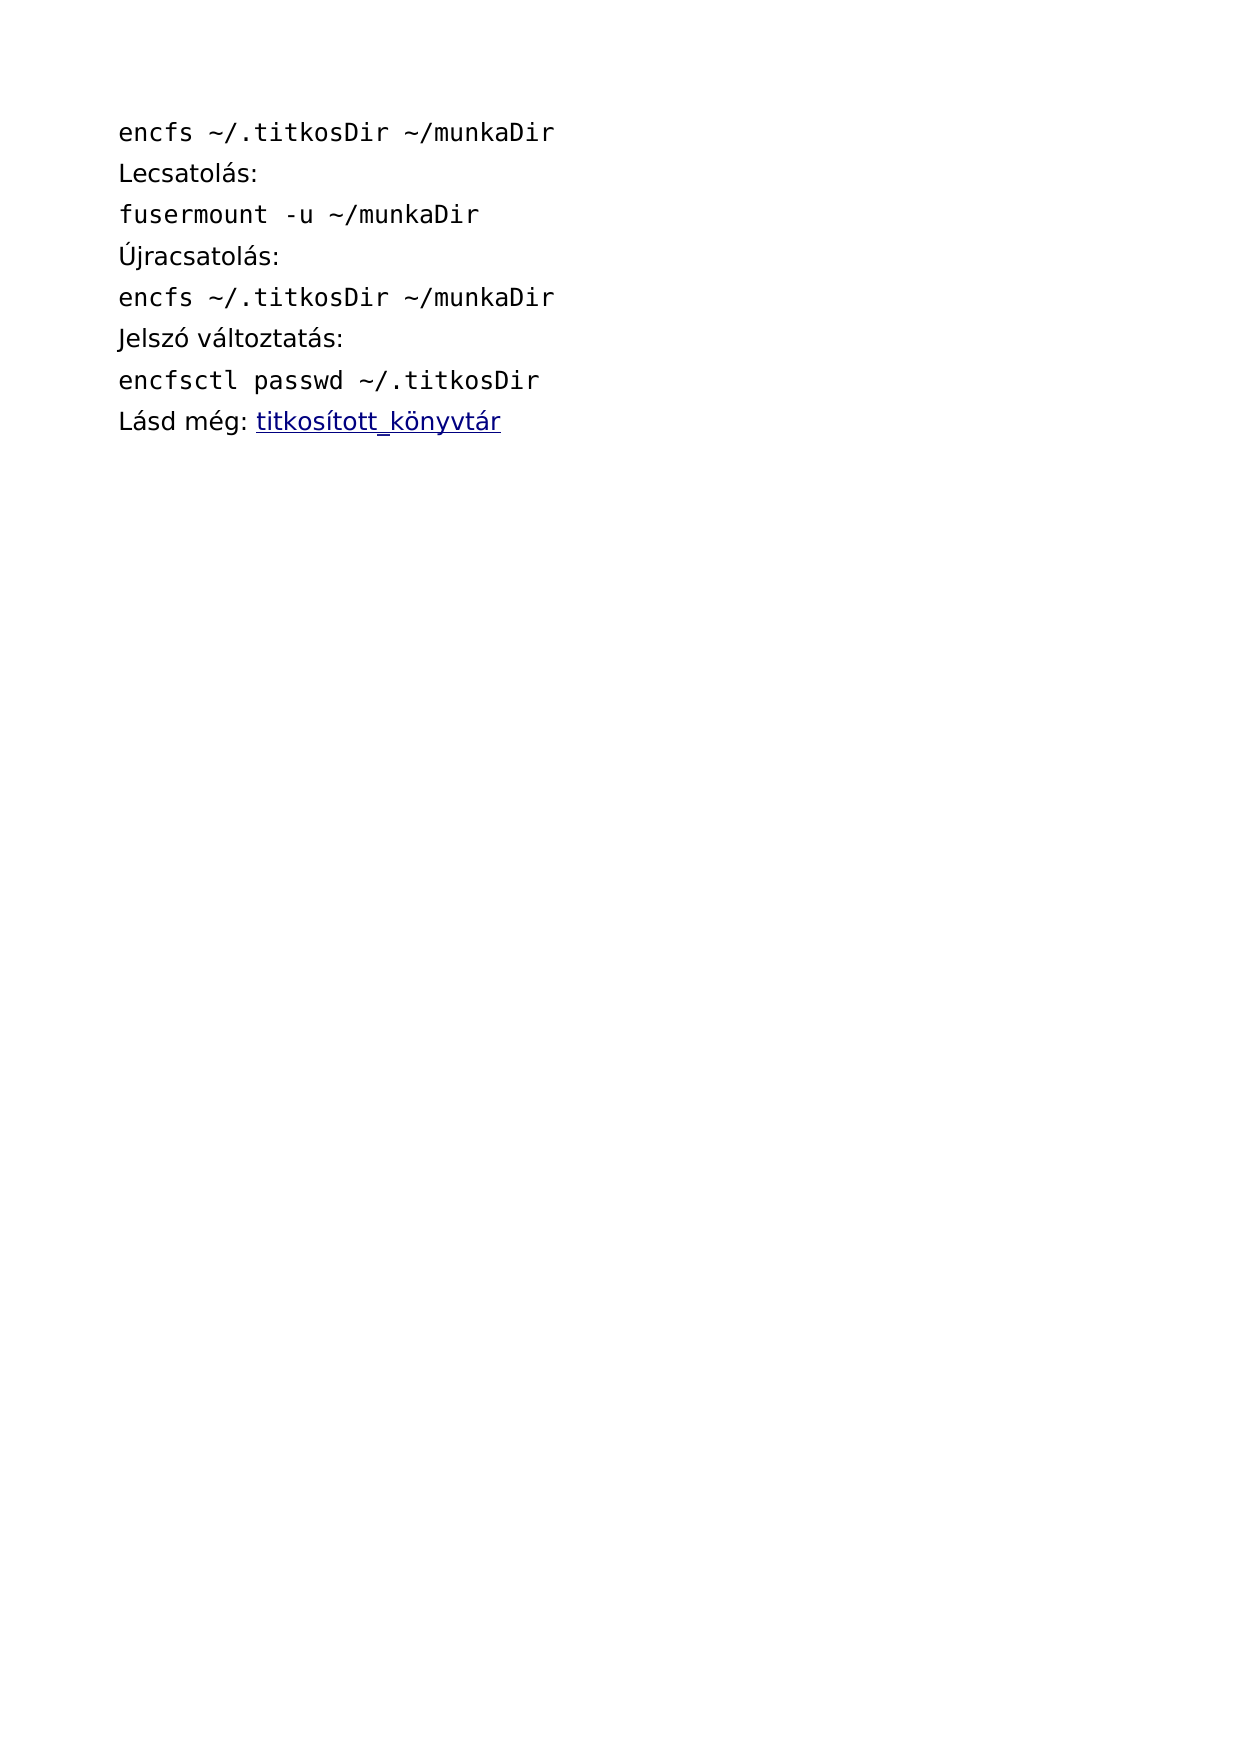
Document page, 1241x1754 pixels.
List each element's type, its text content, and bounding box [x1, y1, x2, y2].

text Lecsatolás: [118, 159, 1122, 188]
text encfs ~/.titkosDir ~/munkaDir [118, 118, 1122, 147]
text Jelszó változtatás: [118, 324, 1122, 353]
text Lásd még: titkosított_könyvtár [118, 407, 1122, 436]
text fusermount -u ~/munkaDir [118, 201, 1122, 230]
text Újracsatolás: [118, 242, 1122, 271]
text encfsctl passwd ~/.titkosDir [118, 366, 1122, 395]
text encfs ~/.titkosDir ~/munkaDir [118, 283, 1122, 312]
